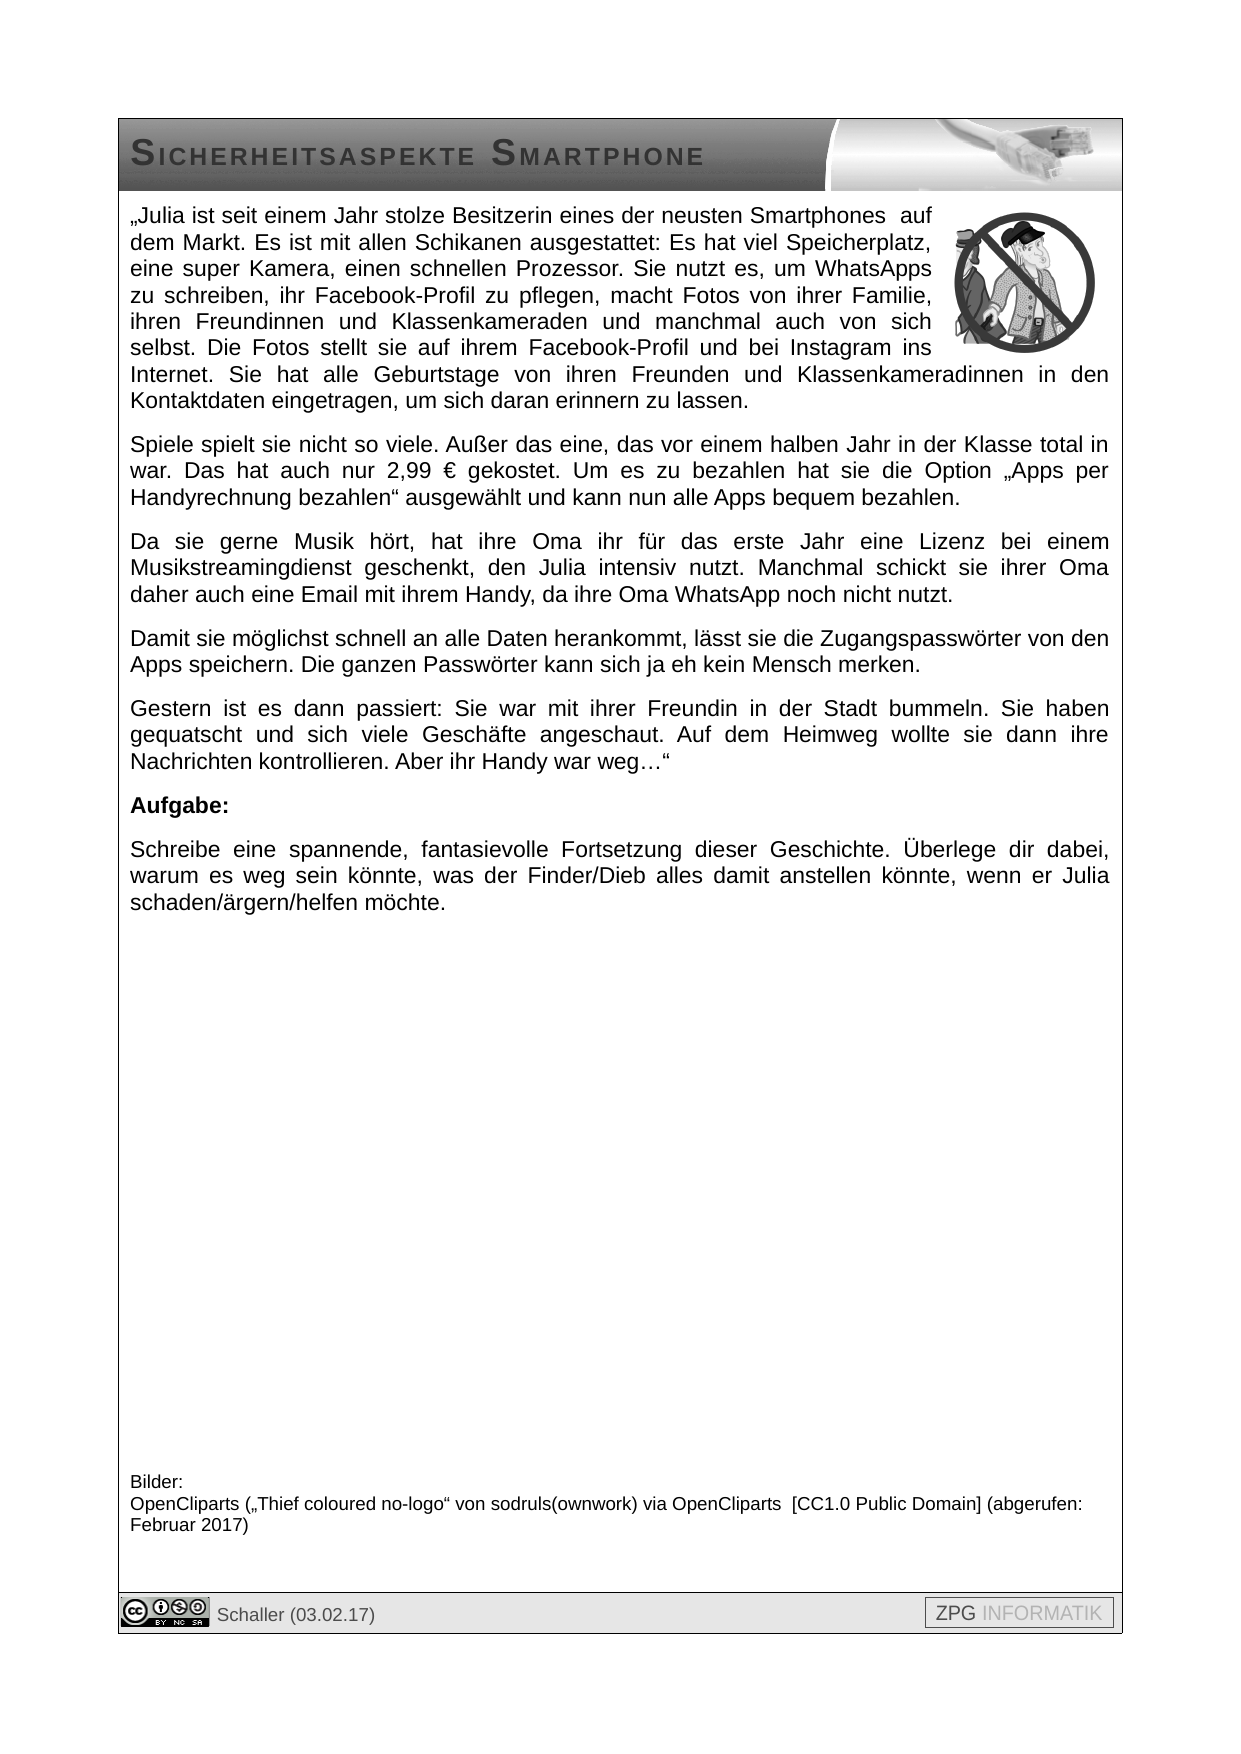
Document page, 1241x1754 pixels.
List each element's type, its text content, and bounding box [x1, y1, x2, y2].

text Damit sie möglichst schnell an alle Daten herankommt, lässt sie die Zugangspasswörter von den Apps speichern. Die ganzen Passwörter kann sich ja eh kein Mensch merken. [130, 624, 1110, 677]
picture [120, 1597, 210, 1627]
picture [119, 119, 1122, 191]
text „Julia ist seit einem Jahr stolze Besitzerin eines der neusten Smartphones auf dem Markt. Es ist mit allen Schikanen ausgestattet: Es hat viel Speicherplatz, eine super Kamera, einen schnellen Prozessor. Sie nutzt es, um WhatsApps zu schreiben, ihr Facebook-Profil zu pflegen, macht Fotos von ihrer Familie, ihren Freundinnen und Klassenkameraden und manchmal auch von sich selbst. Die Fotos stellt sie auf ihrem Facebook-Profil und bei Instagram ins Internet. Sie hat alle Geburtstage von ihren Freunden und Klassenkameradinnen in den Kontaktdaten eingetragen, um sich daran erinnern zu lassen. [130, 202, 1110, 413]
text Gestern ist es dann passiert: Sie war mit ihrer Freundin in der Stadt bummeln. Sie haben gequatscht und sich viele Geschäfte angeschaut. Auf dem Heimweg wollte sie dann ihre Nachrichten kontrollieren. Aber ihr Handy war weg…“ [130, 695, 1110, 774]
text Bilder: OpenCliparts („Thief coloured no-logo“ von sodruls(ownwork) via OpenCliparts [CC1.0 Public Domain] (abgerufen: Februar 2017) [130, 1471, 1110, 1536]
text Da sie gerne Musik hört, hat ihre Oma ihr für das erste Jahr eine Lizenz bei einem Musikstreamingdienst geschenkt, den Julia intensiv nutzt. Manchmal schickt sie ihrer Oma daher auch eine Email mit ihrem Handy, da ihre Oma WhatsApp noch nicht nutzt. [130, 528, 1110, 607]
text Aufgabe: [130, 792, 1110, 818]
text Schreibe eine spannende, fantasievolle Fortsetzung dieser Geschichte. Überlege dir dabei, warum es weg sein könnte, was der Finder/Dieb alles damit anstellen könnte, wenn er Julia schaden/ärgern/helfen möchte. [130, 836, 1110, 915]
text Spiele spielt sie nicht so viele. Außer das eine, das vor einem halben Jahr in der Klasse total in war. Das hat auch nur 2,99 € gekostet. Um es zu bezahlen hat sie die Option „Apps per Handyrechnung bezahlen“ ausgewählt und kann nun alle Apps bequem bezahlen. [130, 431, 1110, 510]
